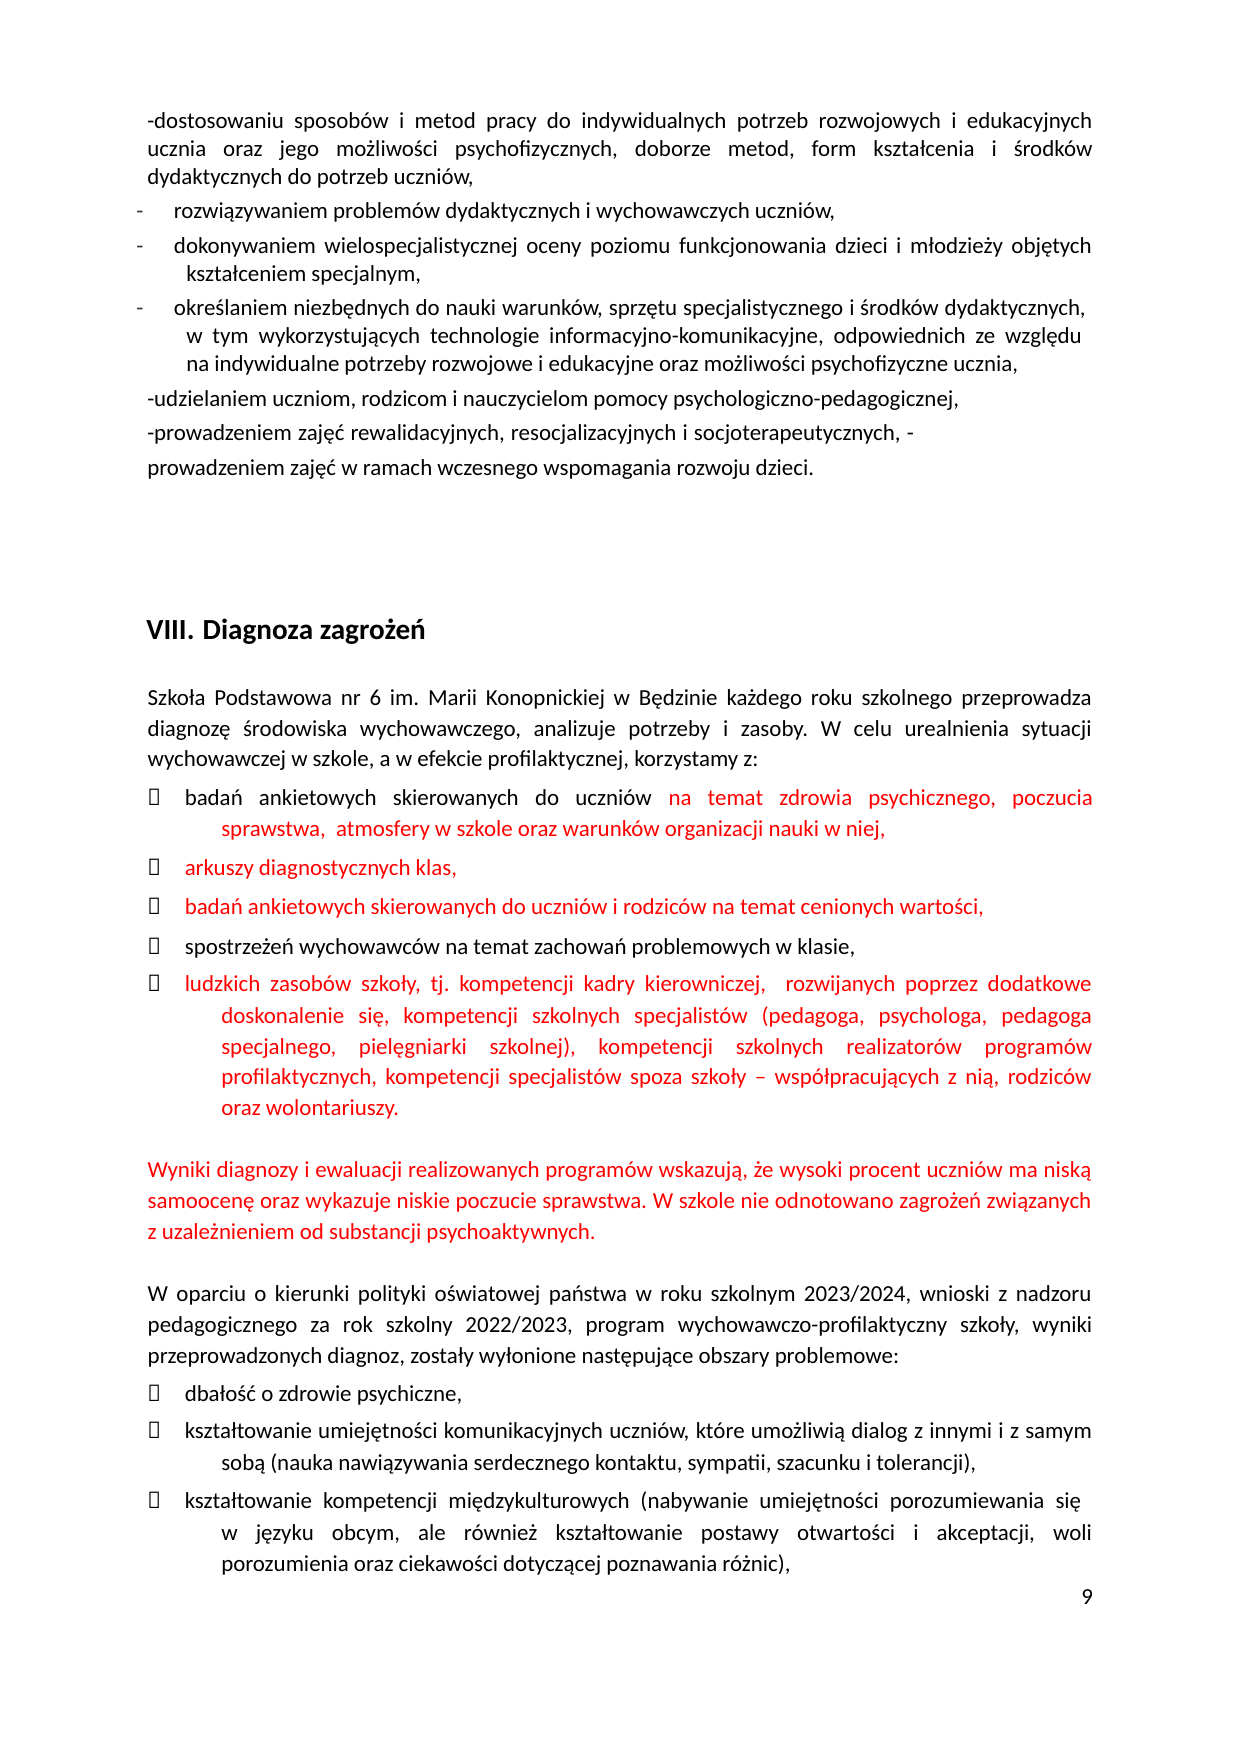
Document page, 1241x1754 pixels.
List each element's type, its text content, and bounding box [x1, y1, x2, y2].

list badań ankietowych skierowanych do uczniów na temat zdrowia psychicznego, poczucia sprawstwa, atmosfery w szkole oraz warunków organizacji nauki w niej, [147, 781, 1093, 843]
list określaniem niezbędnych do nauki warunków, sprzętu specjalistycznego i środków dydaktycznych, w tym wykorzystujących technologie informacyjno-komunikacyjne, odpowiednich ze względu na indywidualne potrzeby rozwojowe i edukacyjne oraz możliwości psychofizyczne ucznia, [136, 293, 1093, 378]
text -udzielaniem uczniom, rodzicom i nauczycielom pomocy psychologiczno-pedagogicznej, [147, 384, 1093, 412]
text Wyniki diagnozy i ewaluacji realizowanych programów wskazują, że wysoki procent uczniów ma niską samoocenę oraz wykazuje niskie poczucie sprawstwa. W szkole nie odnotowano zagrożeń związanych z uzależnieniem od substancji psychoaktywnych. [147, 1156, 1093, 1245]
list dbałość o zdrowie psychiczne, [147, 1377, 1093, 1408]
text W oparciu o kierunki polityki oświatowej państwa w roku szkolnym 2023/2024, wnioski z nadzoru pedagogicznego za rok szkolny 2022/2023, program wychowawczo-profilaktyczny szkoły, wyniki przeprowadzonych diagnoz, zostały wyłonione następujące obszary problemowe: [147, 1279, 1093, 1369]
list rozwiązywaniem problemów dydaktycznych i wychowawczych uczniów, [136, 197, 1093, 224]
text -dostosowaniu sposobów i metod pracy do indywidualnych potrzeb rozwojowych i edukacyjnych ucznia oraz jego możliwości psychofizycznych, doborze metod, form kształcenia i środków dydaktycznych do potrzeb uczniów, [147, 106, 1093, 190]
list spostrzeżeń wychowawców na temat zachowań problemowych w klasie, [147, 930, 1093, 961]
list kształtowanie umiejętności komunikacyjnych uczniów, które umożliwią dialog z innymi i z samym sobą (nauka nawiązywania serdecznego kontaktu, sympatii, szacunku i tolerancji), [147, 1414, 1093, 1476]
list ludzkich zasobów szkoły, tj. kompetencji kadry kierowniczej, rozwijanych poprzez dodatkowe doskonalenie się, kompetencji szkolnych specjalistów (pedagoga, psychologa, pedagoga specjalnego, pielęgniarki szkolnej), kompetencji szkolnych realizatorów programów profilaktycznych, kompetencji specjalistów spoza szkoły – współpracujących z nią, rodziców oraz wolontariuszy. [147, 967, 1093, 1121]
text Szkoła Podstawowa nr 6 im. Marii Konopnickiej w Będzinie każdego roku szkolnego przeprowadza diagnozę środowiska wychowawczego, analizuje potrzeby i zasoby. W celu urealnienia sytuacji wychowawczej w szkole, a w efekcie profilaktycznej, korzystamy z: [147, 683, 1093, 773]
subtitle VIII. Diagnoza zagrożeń [146, 611, 1093, 647]
list kształtowanie kompetencji międzykulturowych (nabywanie umiejętności porozumiewania się w języku obcym, ale również kształtowanie postawy otwartości i akceptacji, woli porozumienia oraz ciekawości dotyczącej poznawania różnic), [147, 1484, 1093, 1577]
text -prowadzeniem zajęć rewalidacyjnych, resocjalizacyjnych i socjoterapeutycznych, - prowadzeniem zajęć w ramach wczesnego wspomagania rozwoju dzieci. [147, 418, 915, 482]
list badań ankietowych skierowanych do uczniów i rodziców na temat cenionych wartości, [147, 890, 1093, 922]
list dokonywaniem wielospecjalistycznej oceny poziomu funkcjonowania dzieci i młodzieży objętych kształceniem specjalnym, [136, 231, 1093, 287]
list arkuszy diagnostycznych klas, [147, 851, 1093, 882]
